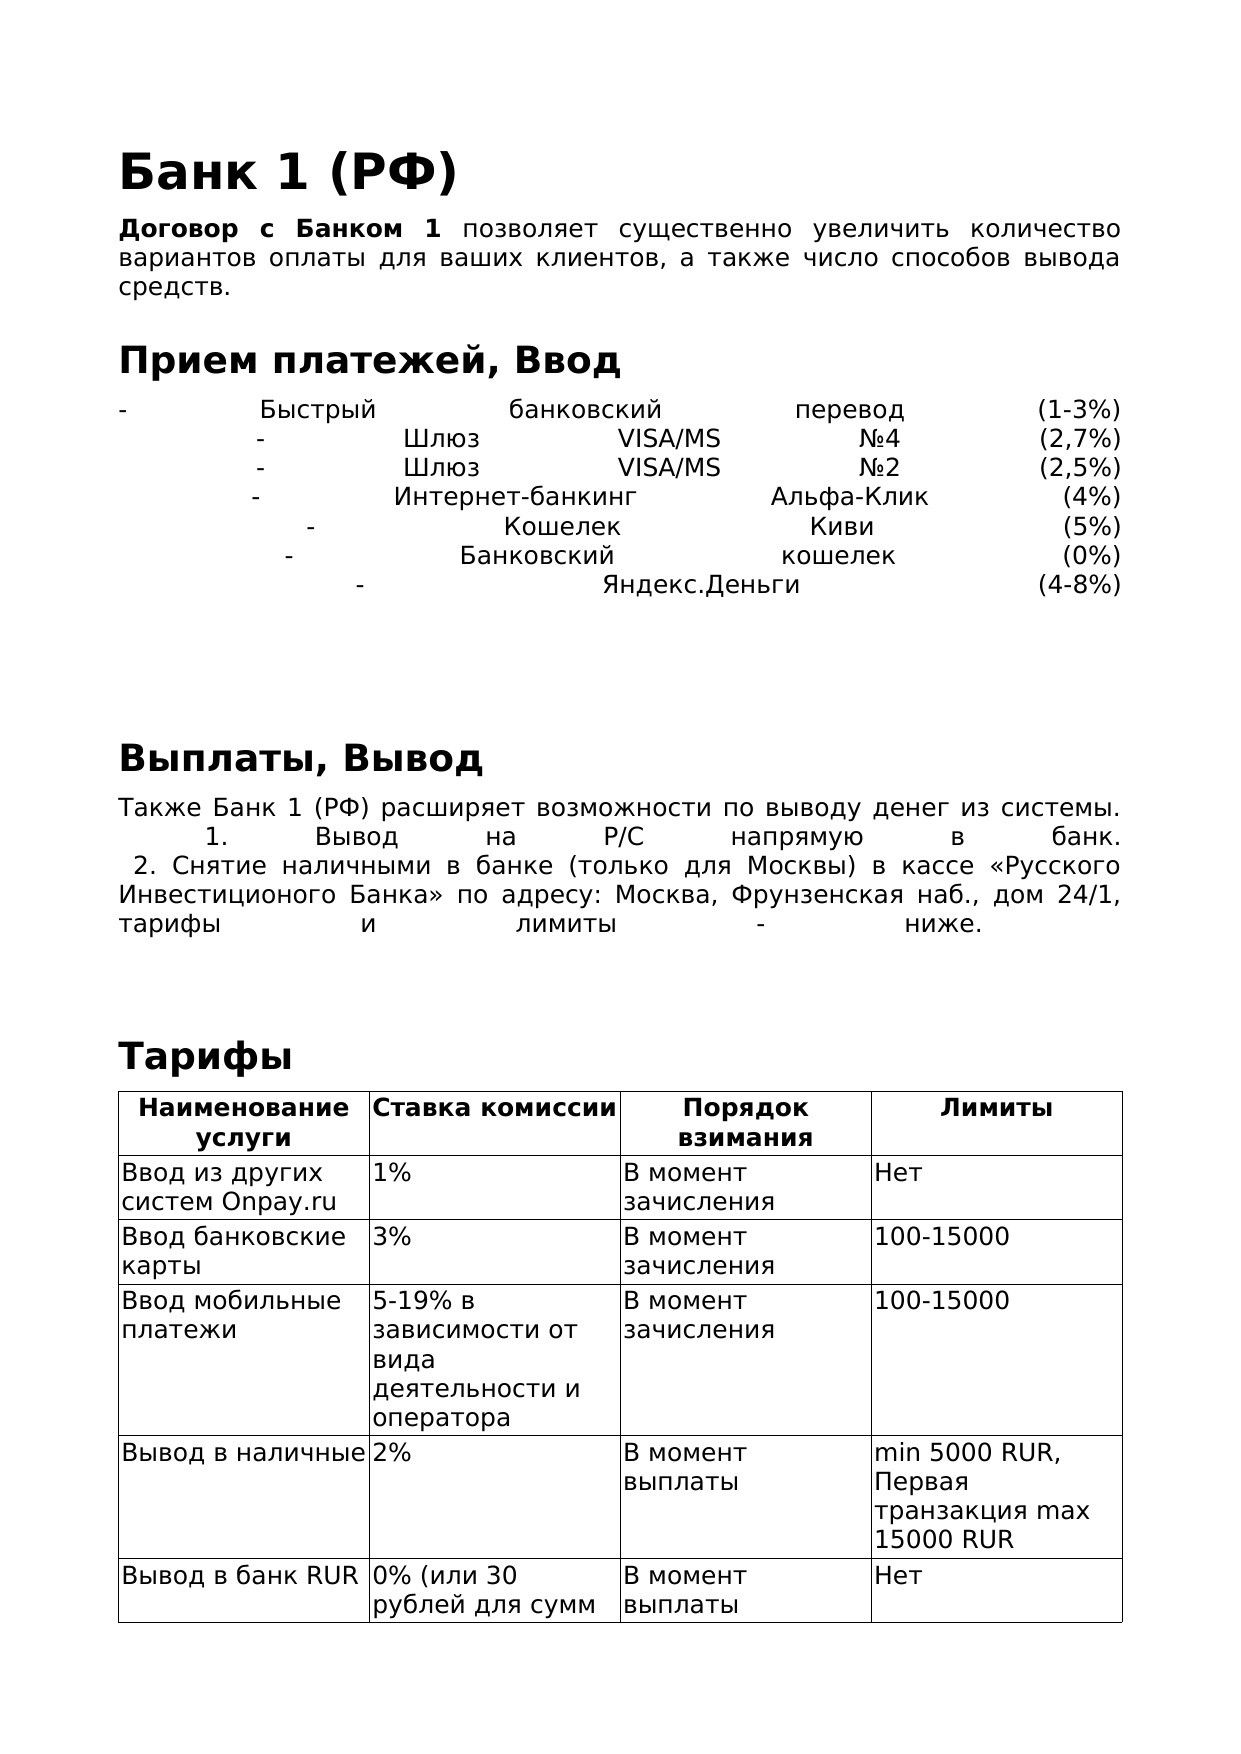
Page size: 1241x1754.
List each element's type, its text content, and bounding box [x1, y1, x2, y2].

table_cell 5-19% в зависимости от вида деятельности и оператора [370, 1285, 620, 1435]
table_cell Нет [872, 1156, 1122, 1219]
table_cell 0% (или 30 рублей для сумм [370, 1559, 620, 1622]
table_cell Ввод мобильные платежи [119, 1285, 369, 1435]
table_cell 1% [370, 1156, 620, 1219]
table_cell В момент зачисления [621, 1220, 871, 1283]
table_cell Ввод банковские карты [119, 1220, 369, 1283]
table_cell Вывод в наличные [119, 1436, 369, 1558]
table_cell 100-15000 [872, 1285, 1122, 1435]
table_cell В момент выплаты [621, 1436, 871, 1558]
table_cell Нет [872, 1559, 1122, 1622]
table_cell В момент зачисления [621, 1156, 871, 1219]
text Также Банк 1 (РФ) расширяет возможности по выводу денег из системы. 1. Вывод на Р/С напрямую в банк. 2. Снятие наличными в банке (только для Москвы) в кассе «Русского Инвестиционого Банка» по адресу: Москва, Фрунзенская наб., дом 24/1, тарифы и лимиты - ниже. [118, 793, 1122, 997]
table_cell 2% [370, 1436, 620, 1558]
table_cell В момент выплаты [621, 1559, 871, 1622]
table_header Ставка комиссии [370, 1092, 620, 1155]
table_header Порядок взимания [621, 1092, 871, 1155]
subtitle Прием платежей, Ввод [118, 339, 1122, 382]
table_cell В момент зачисления [621, 1285, 871, 1435]
text - Быстрый банковский перевод (1-3%) - Шлюз VISA/MS №4 (2,7%) - Шлюз VISA/MS №2 (2,5%) - Интернет-банкинг Альфа-Клик (4%) - Кошелек Киви (5%) - Банковский кошелек (0%) - Яндекс.Деньги (4-8%) [118, 395, 1122, 628]
text Договор с Банком 1 позволяет существенно увеличить количество вариантов оплаты для ваших клиентов, а также число способов вывода средств. [118, 214, 1122, 301]
subtitle Выплаты, Вывод [118, 737, 1122, 780]
table_header Наименование услуги [119, 1092, 369, 1155]
table_cell min 5000 RUR, Первая транзакция max 15000 RUR [872, 1436, 1122, 1558]
table_cell Вывод в банк RUR [119, 1559, 369, 1622]
subtitle Банк 1 (РФ) [118, 143, 1122, 201]
table_cell Ввод из других систем Onpay.ru [119, 1156, 369, 1219]
subtitle Тарифы [118, 1034, 1122, 1078]
table_cell 3% [370, 1220, 620, 1283]
table_cell 100-15000 [872, 1220, 1122, 1283]
table_header Лимиты [872, 1092, 1122, 1155]
